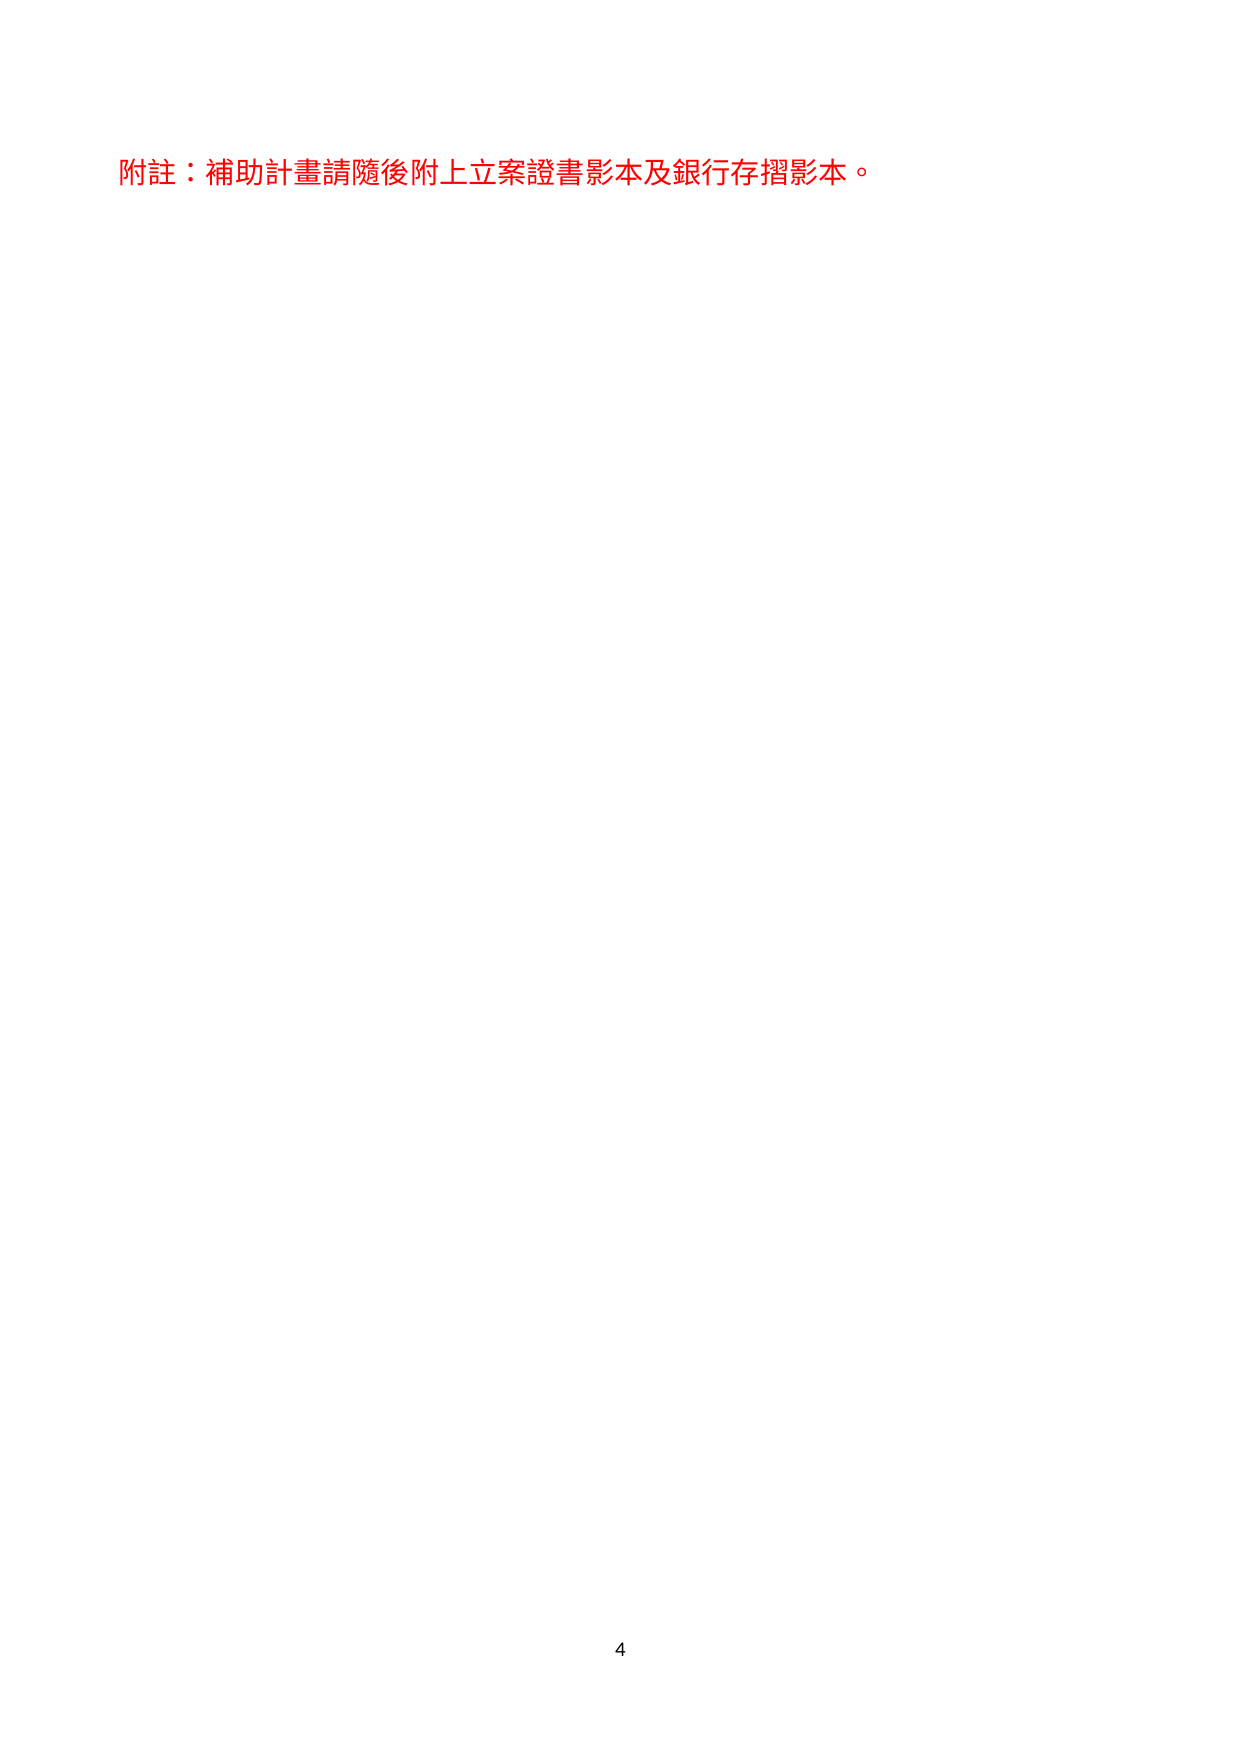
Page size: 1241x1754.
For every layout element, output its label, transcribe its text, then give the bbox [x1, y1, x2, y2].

text 附註：補助計畫請隨後附上立案證書影本及銀行存摺影本。 [118, 129, 1122, 191]
